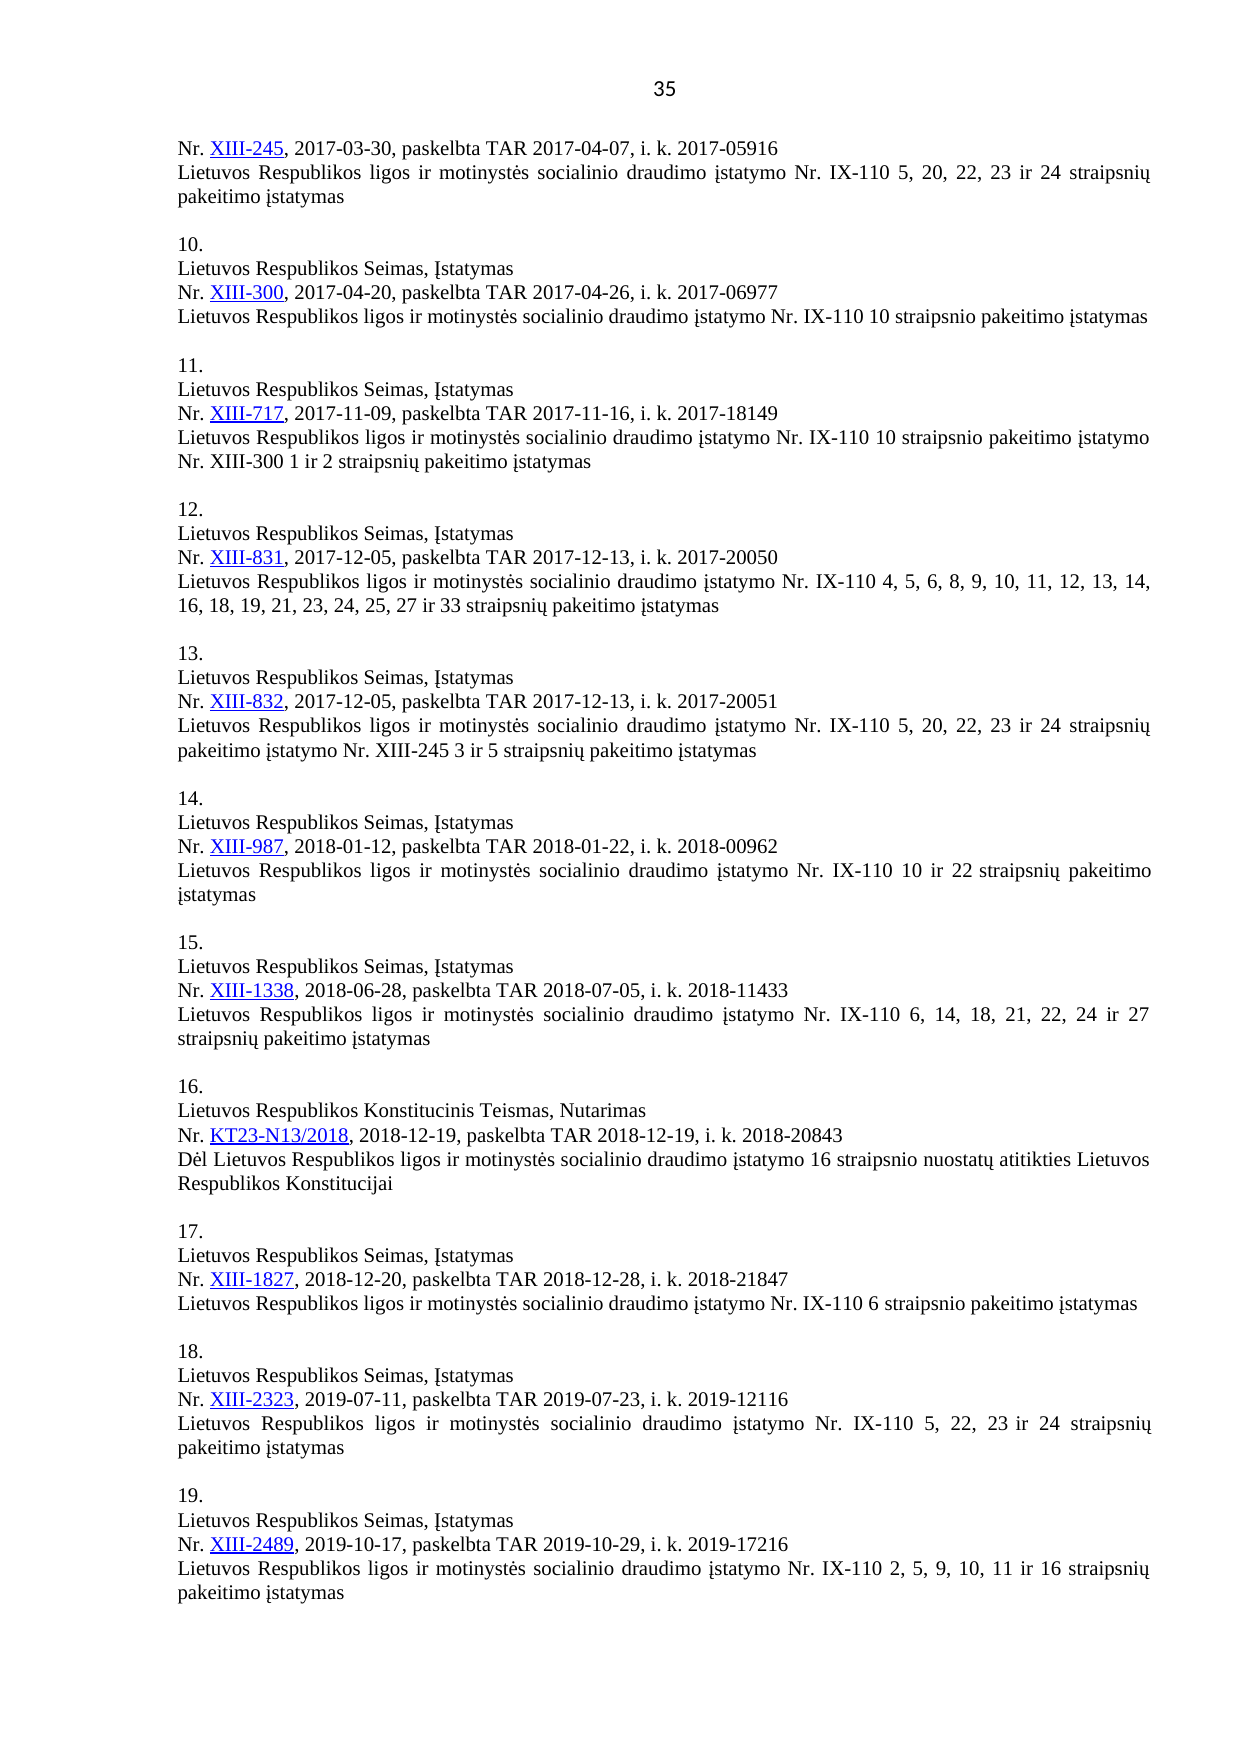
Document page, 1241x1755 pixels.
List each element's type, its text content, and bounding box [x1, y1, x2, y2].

text 12. [177, 497, 1152, 521]
text Lietuvos Respublikos Seimas, Įstatymas [177, 1243, 1152, 1267]
text Lietuvos Respublikos ligos ir motinystės socialinio draudimo įstatymo Nr. IX-110 5, 20, 22, 23 ir 24 straipsnių pakeitimo įstatymas [177, 160, 1152, 208]
text Nr. XIII-2489, 2019-10-17, paskelbta TAR 2019-10-29, i. k. 2019-17216 [177, 1532, 1152, 1556]
text Lietuvos Respublikos Seimas, Įstatymas [177, 256, 1152, 280]
text 17. [177, 1219, 1152, 1243]
text Lietuvos Respublikos ligos ir motinystės socialinio draudimo įstatymo Nr. IX-110 10 ir 22 straipsnių pakeitimo įstatymas [177, 858, 1152, 906]
text Lietuvos Respublikos ligos ir motinystės socialinio draudimo įstatymo Nr. IX-110 10 straipsnio pakeitimo įstatymo Nr. XIII-300 1 ir 2 straipsnių pakeitimo įstatymas [177, 425, 1152, 473]
text Dėl Lietuvos Respublikos ligos ir motinystės socialinio draudimo įstatymo 16 straipsnio nuostatų atitikties Lietuvos Respublikos Konstitucijai [177, 1147, 1152, 1195]
text 13. [177, 641, 1152, 665]
text 10. [177, 232, 1152, 256]
text Lietuvos Respublikos Konstitucinis Teismas, Nutarimas [177, 1098, 1152, 1122]
text 18. [177, 1339, 1152, 1363]
text 16. [177, 1074, 1152, 1098]
text Lietuvos Respublikos ligos ir motinystės socialinio draudimo įstatymo Nr. IX-110 6 straipsnio pakeitimo įstatymas [177, 1291, 1152, 1315]
text Nr. XIII-1827, 2018-12-20, paskelbta TAR 2018-12-28, i. k. 2018-21847 [177, 1267, 1152, 1291]
text Lietuvos Respublikos Seimas, Įstatymas [177, 954, 1152, 978]
text 11. [177, 352, 1152, 377]
text Lietuvos Respublikos Seimas, Įstatymas [177, 377, 1152, 401]
text 15. [177, 930, 1152, 954]
text Nr. XIII-245, 2017-03-30, paskelbta TAR 2017-04-07, i. k. 2017-05916 [177, 136, 1152, 160]
text Nr. XIII-1338, 2018-06-28, paskelbta TAR 2018-07-05, i. k. 2018-11433 [177, 978, 1152, 1002]
text Lietuvos Respublikos Seimas, Įstatymas [177, 1363, 1152, 1387]
text Lietuvos Respublikos Seimas, Įstatymas [177, 810, 1152, 834]
text Nr. XIII-987, 2018-01-12, paskelbta TAR 2018-01-22, i. k. 2018-00962 [177, 834, 1152, 858]
text Lietuvos Respublikos Seimas, Įstatymas [177, 521, 1152, 545]
text 14. [177, 786, 1152, 810]
text Nr. XIII-2323, 2019-07-11, paskelbta TAR 2019-07-23, i. k. 2019-12116 [177, 1387, 1152, 1411]
text Nr. XIII-717, 2017-11-09, paskelbta TAR 2017-11-16, i. k. 2017-18149 [177, 401, 1152, 425]
text Nr. XIII-831, 2017-12-05, paskelbta TAR 2017-12-13, i. k. 2017-20050 [177, 545, 1152, 569]
text Lietuvos Respublikos ligos ir motinystės socialinio draudimo įstatymo Nr. IX-110 10 straipsnio pakeitimo įstatymas [177, 304, 1152, 328]
text Nr. XIII-300, 2017-04-20, paskelbta TAR 2017-04-26, i. k. 2017-06977 [177, 280, 1152, 304]
text Nr. XIII-832, 2017-12-05, paskelbta TAR 2017-12-13, i. k. 2017-20051 [177, 689, 1152, 713]
text Lietuvos Respublikos ligos ir motinystės socialinio draudimo įstatymo Nr. IX-110 5, 20, 22, 23 ir 24 straipsnių pakeitimo įstatymo Nr. XIII-245 3 ir 5 straipsnių pakeitimo įstatymas [177, 713, 1152, 762]
text Lietuvos Respublikos ligos ir motinystės socialinio draudimo įstatymo Nr. IX-110 2, 5, 9, 10, 11 ir 16 straipsnių pakeitimo įstatymas [177, 1556, 1152, 1604]
text 19. [177, 1483, 1152, 1507]
text Lietuvos Respublikos ligos ir motinystės socialinio draudimo įstatymo Nr. IX-110 5, 22, 23 ir 24 straipsnių pakeitimo įstatymas [177, 1411, 1152, 1459]
text Lietuvos Respublikos Seimas, Įstatymas [177, 665, 1152, 689]
text Nr. KT23-N13/2018, 2018-12-19, paskelbta TAR 2018-12-19, i. k. 2018-20843 [177, 1122, 1152, 1147]
text Lietuvos Respublikos ligos ir motinystės socialinio draudimo įstatymo Nr. IX-110 4, 5, 6, 8, 9, 10, 11, 12, 13, 14, 16, 18, 19, 21, 23, 24, 25, 27 ir 33 straipsnių pakeitimo įstatymas [177, 569, 1152, 617]
text Lietuvos Respublikos ligos ir motinystės socialinio draudimo įstatymo Nr. IX-110 6, 14, 18, 21, 22, 24 ir 27 straipsnių pakeitimo įstatymas [177, 1002, 1152, 1050]
text Lietuvos Respublikos Seimas, Įstatymas [177, 1507, 1152, 1532]
